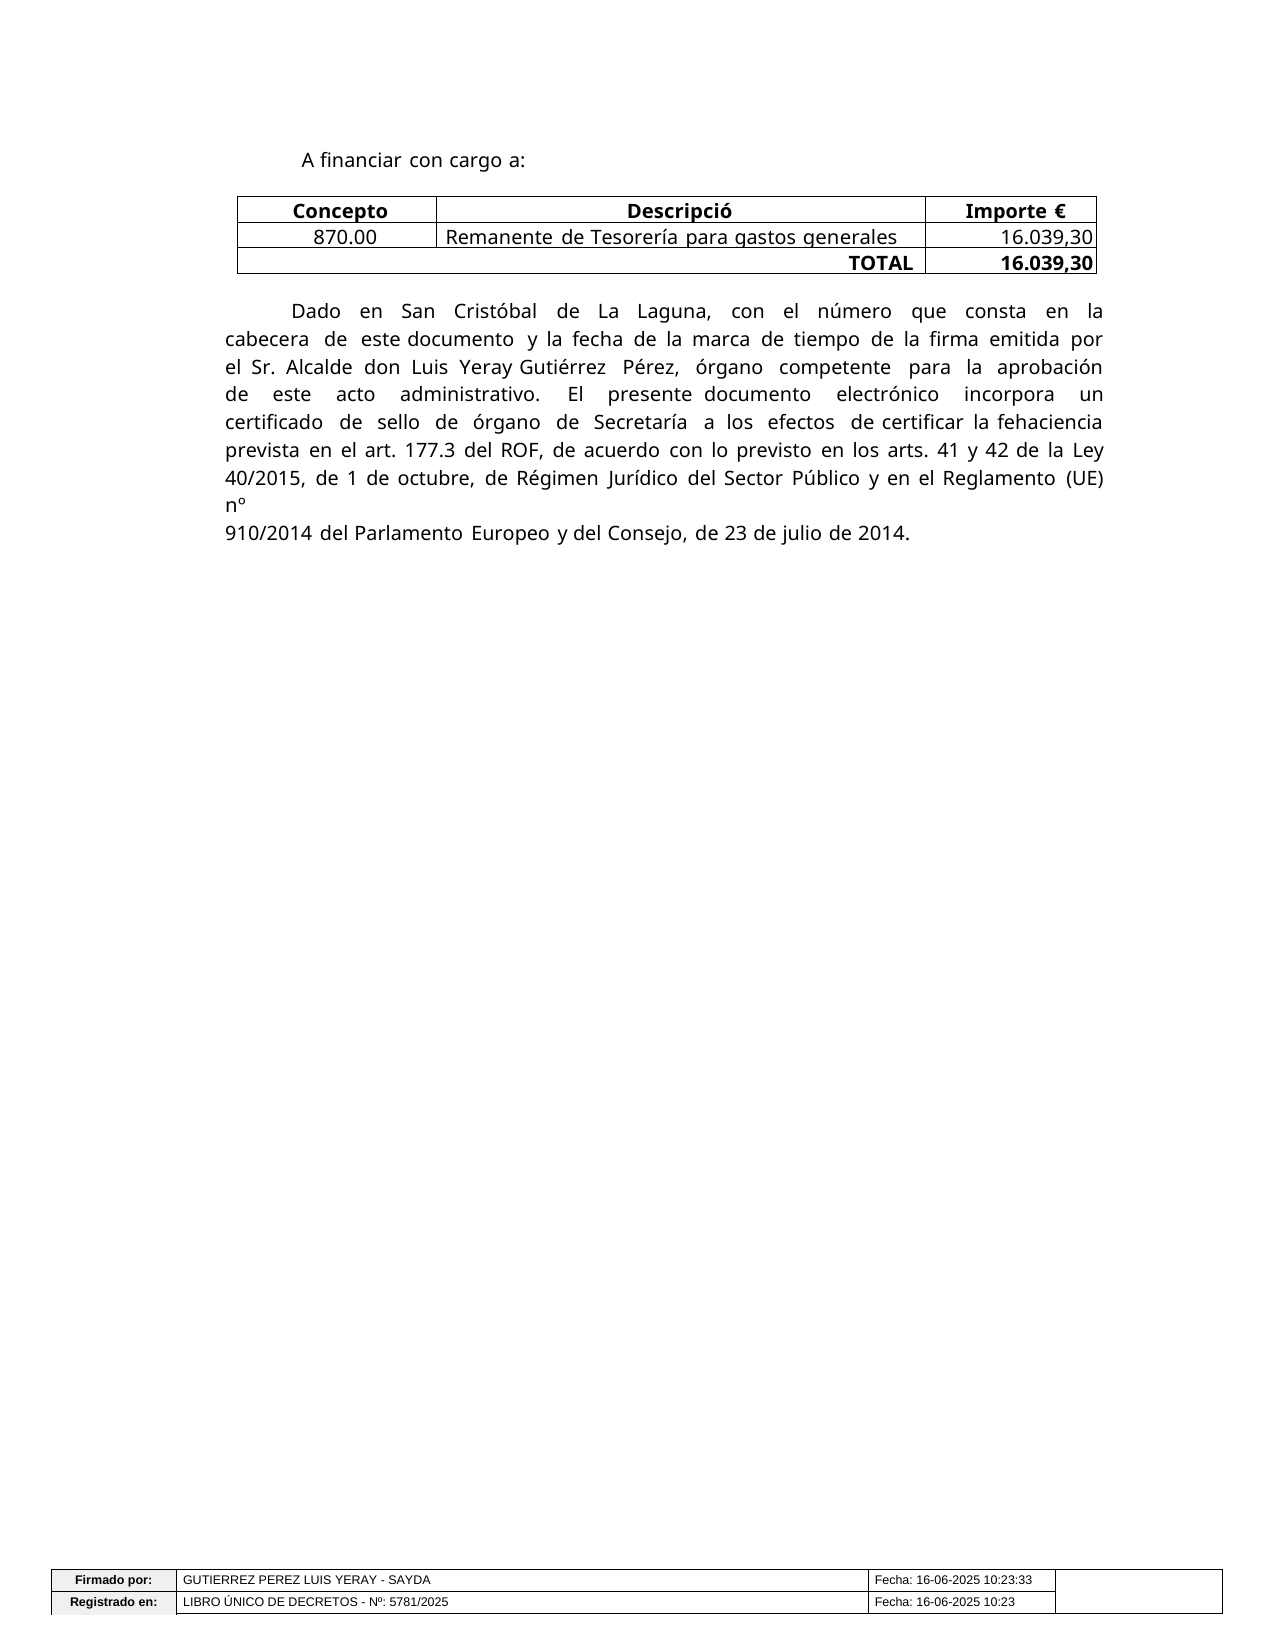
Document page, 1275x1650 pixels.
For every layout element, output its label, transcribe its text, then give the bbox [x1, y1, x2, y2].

table_cell Fecha: 16-06-2025 10:23 [869, 1592, 1055, 1613]
table_cell TOTAL [238, 248, 925, 273]
table_cell 870.00 [238, 223, 436, 247]
table_header Firmado por: [52, 1570, 176, 1591]
text Dado en San Cristóbal de La Laguna, con el número que consta en la cabecera de este documento y la fecha de la marca de tiempo de la firma emitida por el Sr. Alcalde don Luis Yeray Gutiérrez Pérez, órgano competente para la aprobación de este acto administrativo. El presente documento electrónico incorpora un certificado de sello de órgano de Secretaría a los efectos de certificar la fehaciencia prevista en el art. 177.3 del ROF, de acuerdo con lo previsto en los arts. 41 y 42 de la Ley 40/2015, de 1 de octubre, de Régimen Jurídico del Sector Público y en el Reglamento (UE) nº [225, 297, 1104, 518]
table_cell 16.039,30 [926, 248, 1096, 273]
table_header Importe € [926, 197, 1096, 222]
table_cell 16.039,30 [926, 223, 1096, 247]
table_header Descripción [437, 197, 925, 222]
table_header [1056, 1570, 1222, 1613]
table_header GUTIERREZ PEREZ LUIS YERAY - SAYDA [177, 1570, 868, 1591]
table_header Concepto [238, 197, 436, 222]
table_cell Remanente de Tesorería para gastos generales [437, 223, 925, 247]
text 910/2014 del Parlamento Europeo y del Consejo, de 23 de julio de 2014. [225, 519, 1235, 546]
table_cell Registrado en: [52, 1592, 176, 1613]
table_cell LIBRO ÚNICO DE DECRETOS - Nº: 5781/2025 [177, 1592, 868, 1613]
text A financiar con cargo a: [301, 150, 1235, 172]
table_header Fecha: 16-06-2025 10:23:33 [869, 1570, 1055, 1591]
